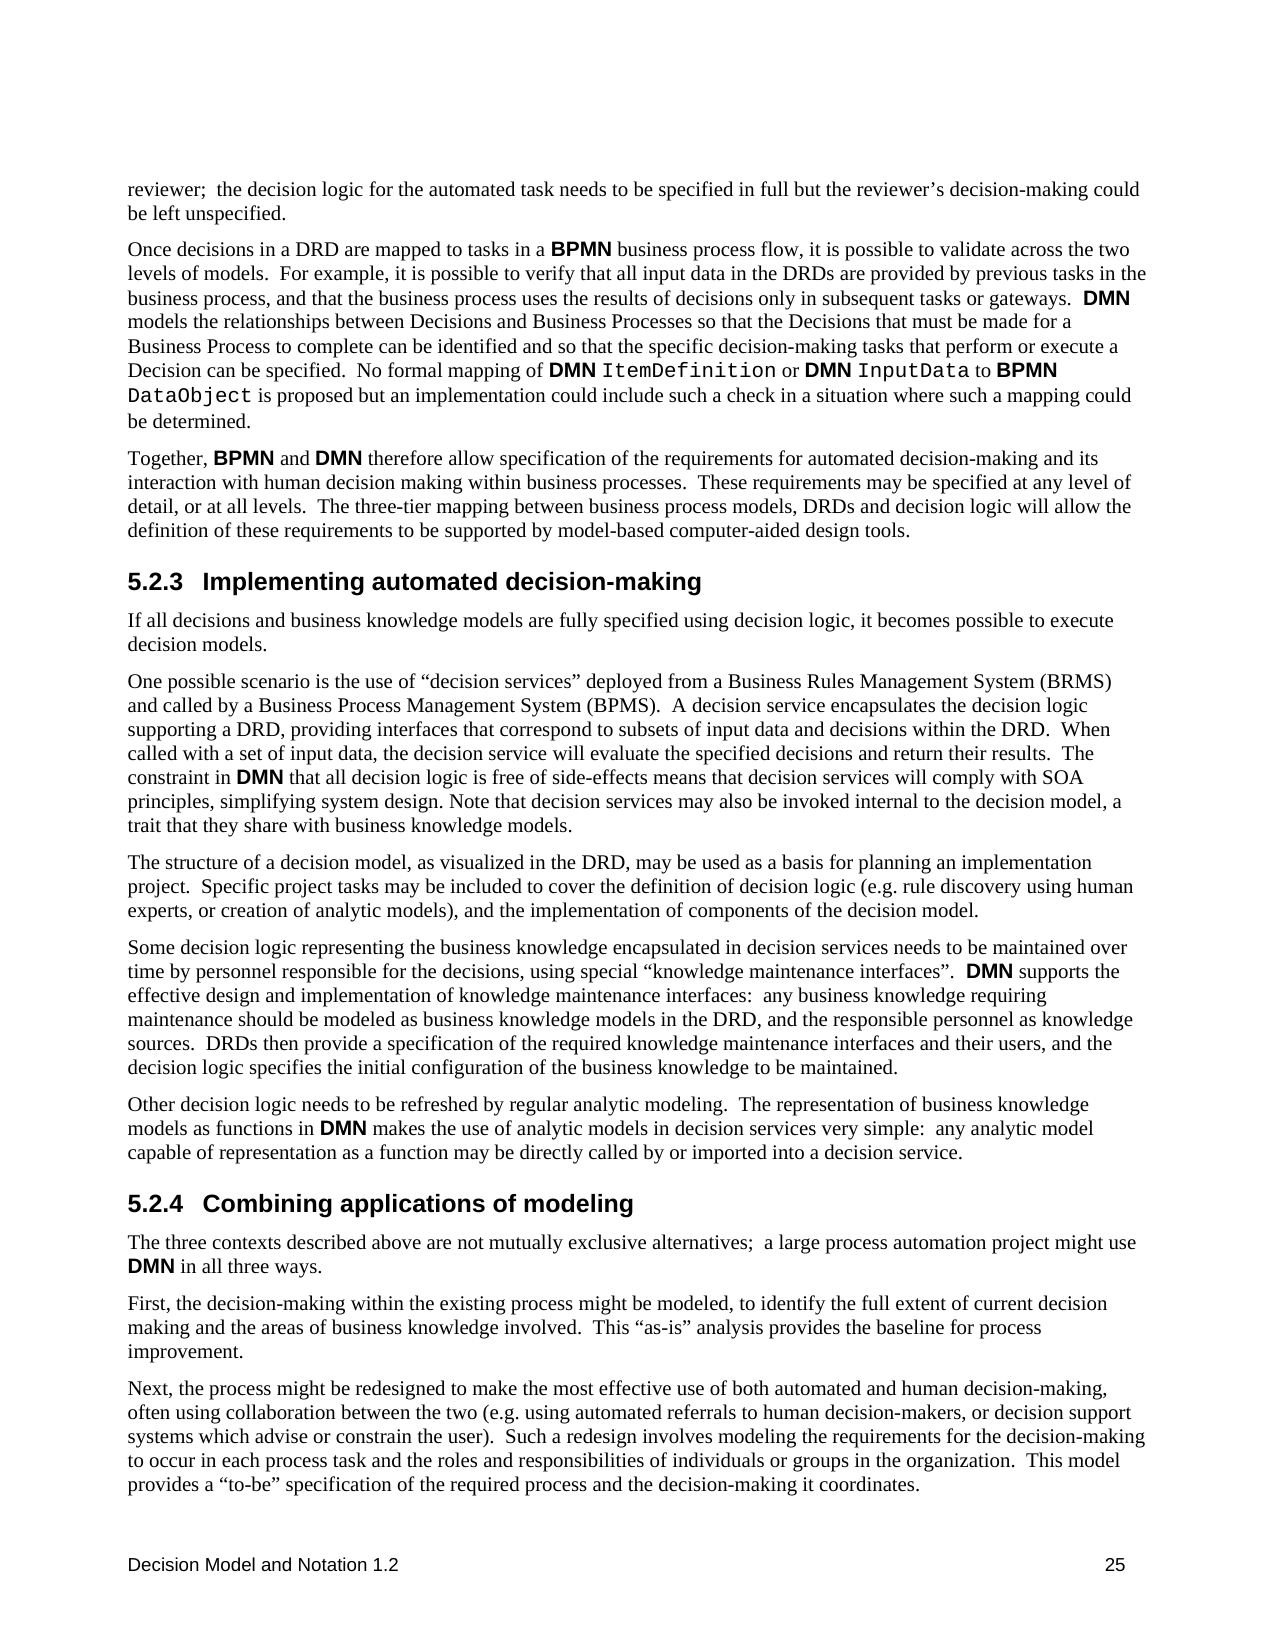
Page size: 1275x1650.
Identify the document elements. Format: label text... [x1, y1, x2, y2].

text reviewer; the decision logic for the automated task needs to be specified in full but the reviewer’s decision-making could be left unspecified. [127, 176, 1147, 224]
text If all decisions and business knowledge models are fully specified using decision logic, it becomes possible to execute decision models. [127, 608, 1147, 656]
subtitle Combining applications of modeling [127, 1189, 1147, 1218]
text First, the decision-making within the existing process might be modeled, to identify the full extent of current decision making and the areas of business knowledge involved. This “as-is” analysis provides the baseline for process improvement. [127, 1291, 1147, 1363]
text Together, BPMN and DMN therefore allow specification of the requirements for automated decision-making and its interaction with human decision making within business processes. These requirements may be specified at any level of detail, or at all levels. The three-tier mapping between business process models, DRDs and decision logic will allow the definition of these requirements to be supported by model-based computer-aided design tools. [127, 446, 1147, 542]
text Some decision logic representing the business knowledge encapsulated in decision services needs to be maintained over time by personnel responsible for the decisions, using special “knowledge maintenance interfaces”. DMN supports the effective design and implementation of knowledge maintenance interfaces: any business knowledge requiring maintenance should be modeled as business knowledge models in the DRD, and the responsible personnel as knowledge sources. DRDs then provide a specification of the required knowledge maintenance interfaces and their users, and the decision logic specifies the initial configuration of the business knowledge to be maintained. [127, 935, 1147, 1079]
text Next, the process might be redesigned to make the most effective use of both automated and human decision-making, often using collaboration between the two (e.g. using automated referrals to human decision-makers, or decision support systems which advise or constrain the user). Such a redesign involves modeling the requirements for the decision-making to occur in each process task and the roles and responsibilities of individuals or groups in the organization. This model provides a “to-be” specification of the required process and the decision-making it coordinates. [127, 1376, 1147, 1496]
text The structure of a decision model, as visualized in the DRD, may be used as a basis for planning an implementation project. Specific project tasks may be included to cover the definition of decision logic (e.g. rule discovery using human experts, or creation of analytic models), and the implementation of components of the decision model. [127, 850, 1147, 922]
text One possible scenario is the use of “decision services” deployed from a Business Rules Management System (BRMS) and called by a Business Process Management System (BPMS). A decision service encapsulates the decision logic supporting a DRD, providing interfaces that correspond to subsets of input data and decisions within the DRD. When called with a set of input data, the decision service will evaluate the specified decisions and return their results. The constraint in DMN that all decision logic is free of side-effects means that decision services will comply with SOA principles, simplifying system design. Note that decision services may also be invoked internal to the decision model, a trait that they share with business knowledge models. [127, 669, 1147, 837]
subtitle Implementing automated decision-making [127, 567, 1147, 596]
text Once decisions in a DRD are mapped to tasks in a BPMN business process flow, it is possible to validate across the two levels of models. For example, it is possible to verify that all input data in the DRDs are provided by previous tasks in the business process, and that the business process uses the results of decisions only in subsequent tasks or gateways. DMN models the relationships between Decisions and Business Processes so that the Decisions that must be made for a Business Process to complete can be identified and so that the specific decision-making tasks that perform or execute a Decision can be specified. No formal mapping of DMN ItemDefinition or DMN InputData to BPMN DataObject is proposed but an implementation could include such a check in a situation where such a mapping could be determined. [127, 237, 1147, 433]
text Other decision logic needs to be refreshed by regular analytic modeling. The representation of business knowledge models as functions in DMN makes the use of analytic models in decision services very simple: any analytic model capable of representation as a function may be directly called by or imported into a decision service. [127, 1092, 1147, 1164]
text The three contexts described above are not mutually exclusive alternatives; a large process automation project might use DMN in all three ways. [127, 1230, 1147, 1278]
